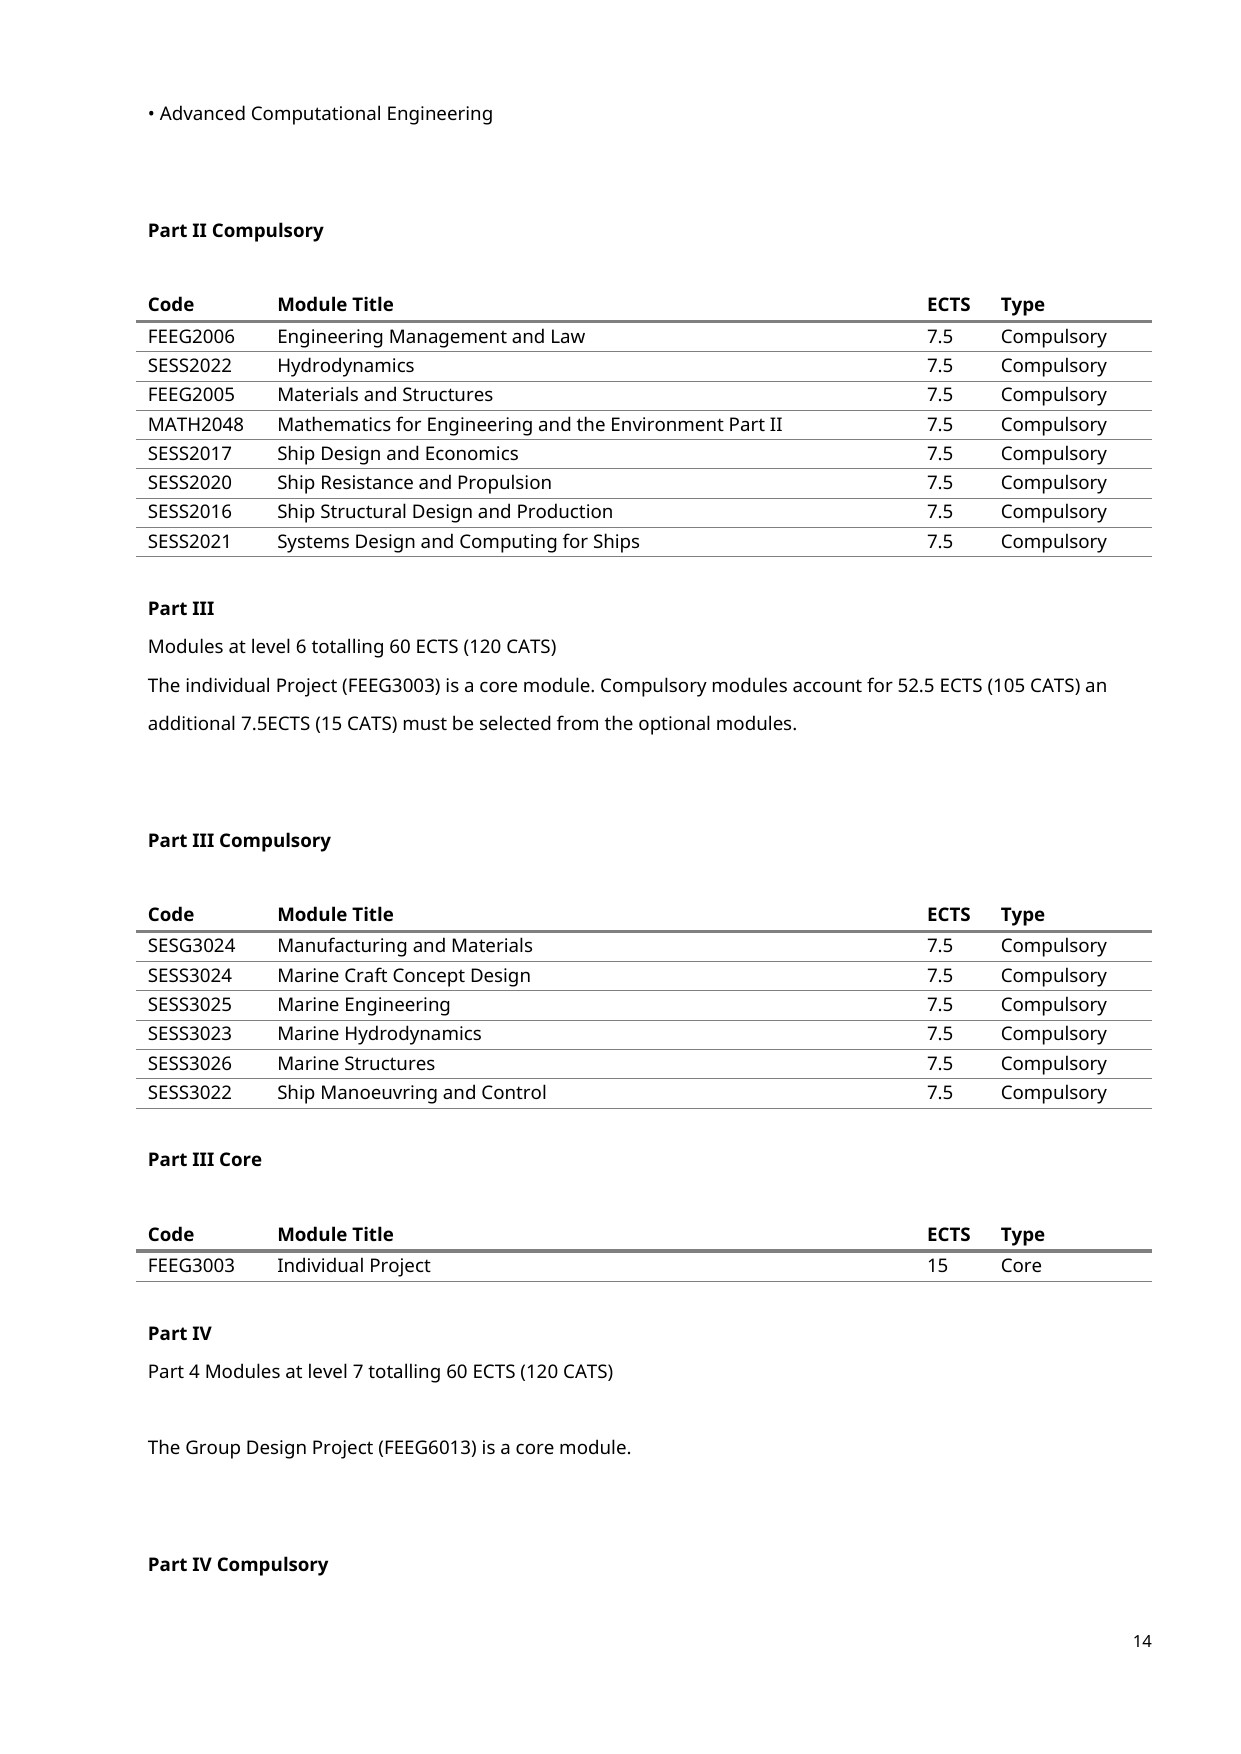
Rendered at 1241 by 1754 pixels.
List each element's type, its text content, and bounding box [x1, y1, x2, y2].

table_cell Compulsory [989, 323, 1152, 351]
table_cell Module Title [266, 292, 916, 320]
table_cell SESS2021 [136, 528, 266, 556]
table_cell Manufacturing and Materials [266, 933, 916, 961]
table_cell Compulsory [989, 469, 1152, 498]
table_cell Compulsory [989, 382, 1152, 410]
table_cell Core [989, 1253, 1152, 1281]
table_cell SESS3023 [136, 1021, 266, 1049]
table_cell Materials and Structures [266, 382, 916, 410]
table_cell ECTS [916, 292, 989, 320]
table_cell SESS3025 [136, 991, 266, 1019]
table_cell Compulsory [989, 991, 1152, 1019]
table_cell Marine Craft Concept Design [266, 962, 916, 990]
table_cell Compulsory [989, 962, 1152, 990]
table_cell 7.5 [916, 991, 989, 1019]
table_cell SESS3026 [136, 1050, 266, 1078]
table_cell Compulsory [989, 1050, 1152, 1078]
table_cell Ship Manoeuvring and Control [266, 1079, 916, 1107]
table_cell Compulsory [989, 1079, 1152, 1107]
table_cell Part III Core [136, 1109, 1152, 1221]
table_cell SESS2022 [136, 352, 266, 381]
table_cell Part IV Compulsory [136, 1513, 1152, 1626]
table_cell Type [989, 901, 1152, 930]
table_cell Marine Engineering [266, 991, 916, 1019]
table_cell Marine Hydrodynamics [266, 1021, 916, 1049]
table_cell 15 [916, 1253, 989, 1281]
table_cell Marine Structures [266, 1050, 916, 1078]
table_cell SESS2020 [136, 469, 266, 498]
table_cell MATH2048 [136, 411, 266, 439]
table_cell 7.5 [916, 440, 989, 468]
table_cell 7.5 [916, 1021, 989, 1049]
table_cell 7.5 [916, 1050, 989, 1078]
table_cell 7.5 [916, 499, 989, 527]
table_cell Ship Design and Economics [266, 440, 916, 468]
table_cell SESS3022 [136, 1079, 266, 1107]
table_cell Module Title [266, 1221, 916, 1249]
table_cell SESS3024 [136, 962, 266, 990]
table_cell Compulsory [989, 440, 1152, 468]
table_cell Part III Compulsory [136, 789, 1152, 901]
table_cell Compulsory [989, 528, 1152, 556]
table_cell 7.5 [916, 933, 989, 961]
table_cell SESS2016 [136, 499, 266, 527]
table_cell SESG3024 [136, 933, 266, 961]
table_cell Compulsory [989, 933, 1152, 961]
table_cell Module Title [266, 901, 916, 930]
table_cell Code [136, 901, 266, 930]
table_cell Ship Resistance and Propulsion [266, 469, 916, 498]
table_cell Part IV Part 4 Modules at level 7 totalling 60 ECTS (120 CATS) The Group Design Project (FEEG6013) is a core module. [136, 1282, 1152, 1513]
table_cell FEEG2005 [136, 382, 266, 410]
table_cell Type [989, 1221, 1152, 1249]
table_cell SESS2017 [136, 440, 266, 468]
table_cell 7.5 [916, 411, 989, 439]
table_cell Compulsory [989, 352, 1152, 381]
table_cell Engineering Management and Law [266, 323, 916, 351]
table_cell 7.5 [916, 382, 989, 410]
table_cell Compulsory [989, 1021, 1152, 1049]
table_cell Compulsory [989, 411, 1152, 439]
table_cell Hydrodynamics [266, 352, 916, 381]
table_cell Individual Project [266, 1253, 916, 1281]
table_cell 7.5 [916, 469, 989, 498]
table_cell 7.5 [916, 1079, 989, 1107]
table_cell FEEG3003 [136, 1253, 266, 1281]
table_cell 7.5 [916, 323, 989, 351]
table_cell Mathematics for Engineering and the Environment Part II [266, 411, 916, 439]
table_cell 7.5 [916, 962, 989, 990]
table_cell Part III Modules at level 6 totalling 60 ECTS (120 CATS) The individual Project (FEEG3003) is a core module. Compulsory modules account for 52.5 ECTS (105 CATS) an additional 7.5ECTS (15 CATS) must be selected from the optional modules. [136, 557, 1152, 789]
table_cell Code [136, 1221, 266, 1249]
table_cell Compulsory [989, 499, 1152, 527]
table_cell Code [136, 292, 266, 320]
table_cell ECTS [916, 1221, 989, 1249]
table_cell • Advanced Computational Engineering [136, 99, 1152, 179]
table_cell Part II Compulsory [136, 179, 1152, 292]
table_cell FEEG2006 [136, 323, 266, 351]
table_cell ECTS [916, 901, 989, 930]
table_cell Systems Design and Computing for Ships [266, 528, 916, 556]
table_cell 7.5 [916, 528, 989, 556]
table_cell Ship Structural Design and Production [266, 499, 916, 527]
table_cell 7.5 [916, 352, 989, 381]
table_cell Type [989, 292, 1152, 320]
